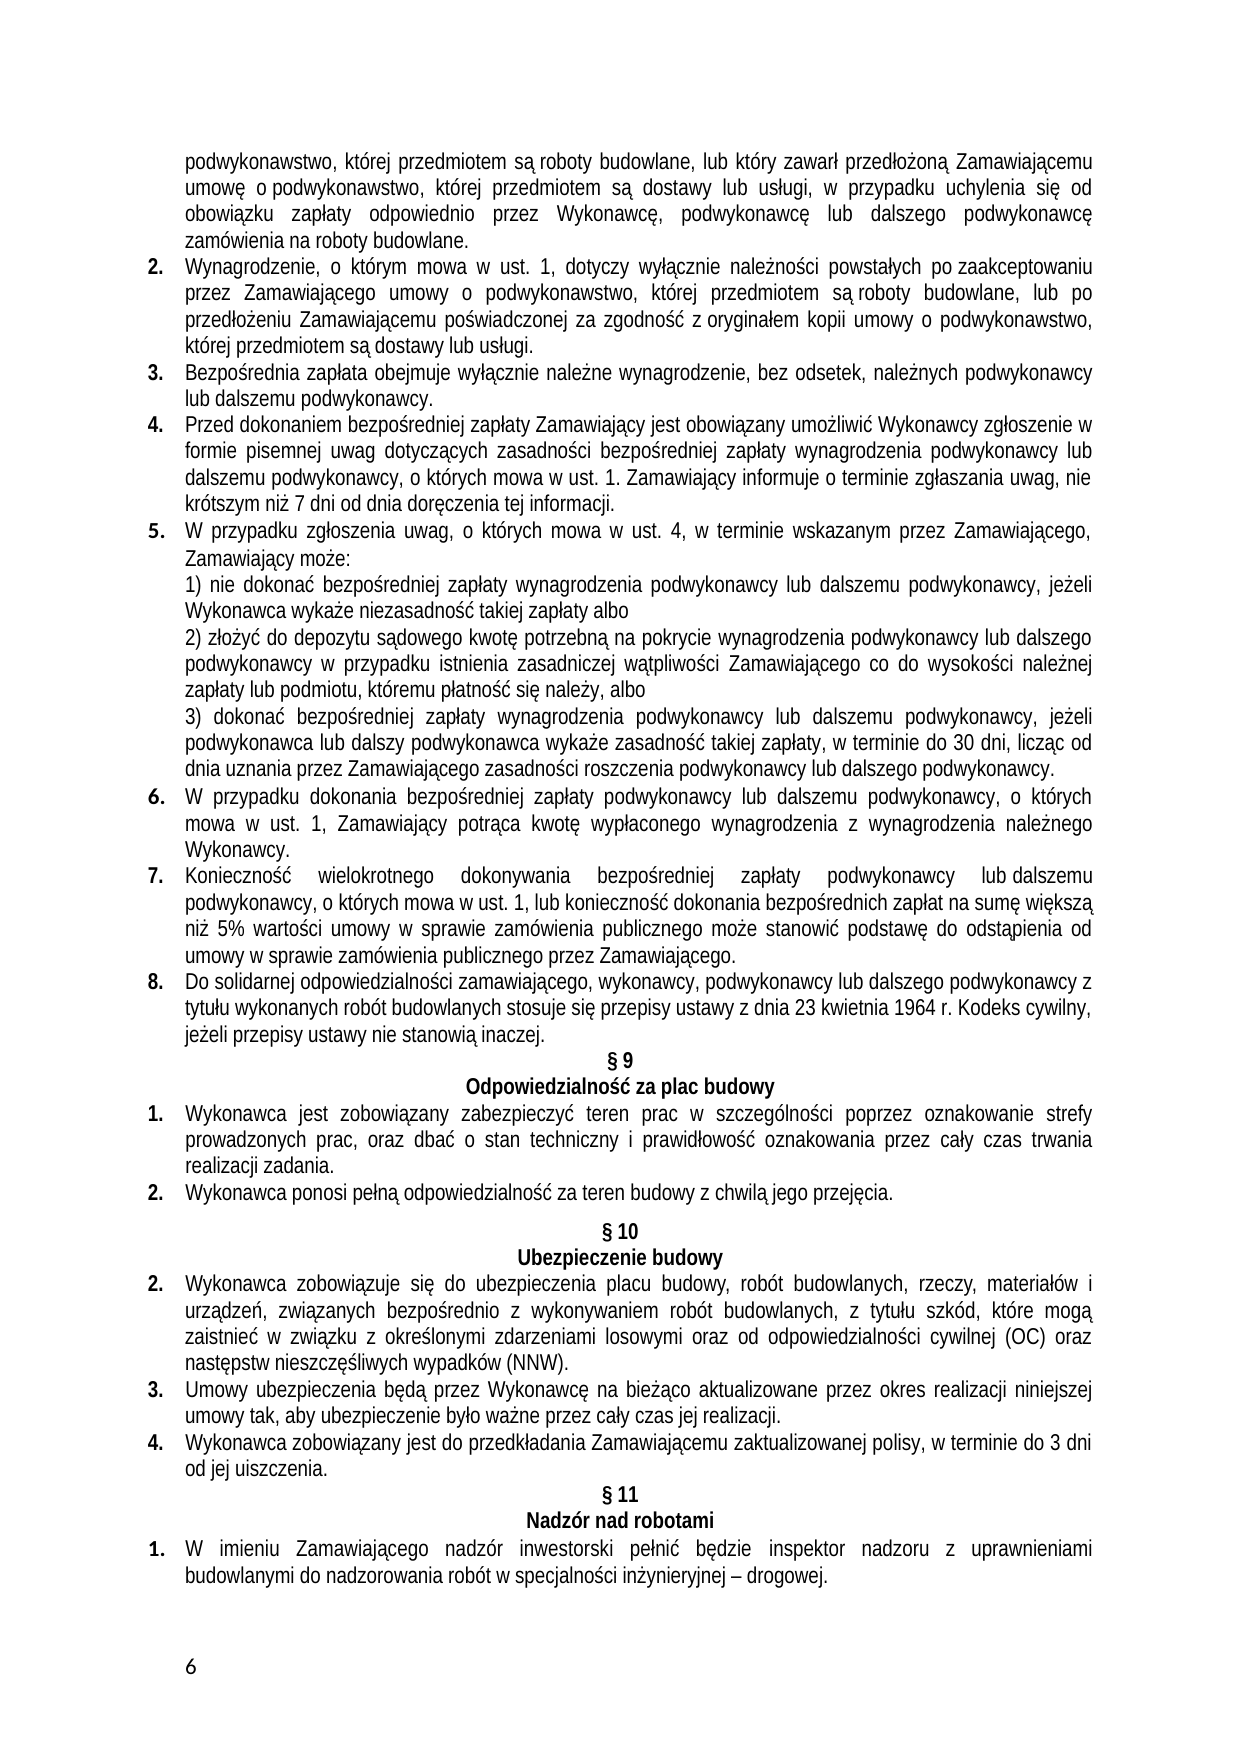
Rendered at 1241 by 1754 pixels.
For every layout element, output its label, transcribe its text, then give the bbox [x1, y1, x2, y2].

text § 10 [148, 1218, 1093, 1244]
list Konieczność wielokrotnego dokonywania bezpośredniej zapłaty podwykonawcy lub dalszemu podwykonawcy, o których mowa w ust. 1, lub konieczność dokonania bezpośrednich zapłat na sumę większą niż 5% wartości umowy w sprawie zamówienia publicznego może stanowić podstawę do odstąpienia od umowy w sprawie zamówienia publicznego przez Zamawiającego. [148, 862, 1093, 968]
text 1) nie dokonać bezpośredniej zapłaty wynagrodzenia podwykonawcy lub dalszemu podwykonawcy, jeżeli Wykonawca wykaże niezasadność takiej zapłaty albo [185, 571, 1093, 624]
list Bezpośrednia zapłata obejmuje wyłącznie należne wynagrodzenie, bez odsetek, należnych podwykonawcy lub dalszemu podwykonawcy. [148, 358, 1093, 411]
list Do solidarnej odpowiedzialności zamawiającego, wykonawcy, podwykonawcy lub dalszego podwykonawcy z tytułu wykonanych robót budowlanych stosuje się przepisy ustawy z dnia 23 kwietnia 1964 r. Kodeks cywilny, jeżeli przepisy ustawy nie stanowią inaczej. [148, 968, 1093, 1047]
text Nadzór nad robotami [148, 1507, 1093, 1534]
list Wykonawca ponosi pełną odpowiedzialność za teren budowy z chwilą jego przejęcia. [148, 1179, 1093, 1205]
list W przypadku dokonania bezpośredniej zapłaty podwykonawcy lub dalszemu podwykonawcy, o których mowa w ust. 1, Zamawiający potrąca kwotę wypłaconego wynagrodzenia z wynagrodzenia należnego Wykonawcy. [148, 782, 1093, 862]
list Wykonawca zobowiązany jest do przedkładania Zamawiającemu zaktualizowanej polisy, w terminie do 3 dni od jej uiszczenia. [148, 1428, 1093, 1481]
text Ubezpieczenie budowy [148, 1244, 1093, 1270]
list Wykonawca jest zobowiązany zabezpieczyć teren prac w szczególności poprzez oznakowanie strefy prowadzonych prac, oraz dbać o stan techniczny i prawidłowość oznakowania przez cały czas trwania realizacji zadania. [148, 1100, 1093, 1179]
list Wynagrodzenie, o którym mowa w ust. 1, dotyczy wyłącznie należności powstałych po zaakceptowaniu przez Zamawiającego umowy o podwykonawstwo, której przedmiotem są roboty budowlane, lub po przedłożeniu Zamawiającemu poświadczonej za zgodność z oryginałem kopii umowy o podwykonawstwo, której przedmiotem są dostawy lub usługi. [148, 253, 1093, 358]
text § 9 [148, 1047, 1093, 1073]
list W imieniu Zamawiającego nadzór inwestorski pełnić będzie inspektor nadzoru z uprawnieniami budowlanymi do nadzorowania robót w specjalności inżynieryjnej – drogowej. [148, 1534, 1093, 1588]
list Umowy ubezpieczenia będą przez Wykonawcę na bieżąco aktualizowane przez okres realizacji niniejszej umowy tak, aby ubezpieczenie było ważne przez cały czas jej realizacji. [148, 1376, 1093, 1428]
text 2) złożyć do depozytu sądowego kwotę potrzebną na pokrycie wynagrodzenia podwykonawcy lub dalszego podwykonawcy w przypadku istnienia zasadniczej wątpliwości Zamawiającego co do wysokości należnej zapłaty lub podmiotu, któremu płatność się należy, albo [185, 624, 1093, 703]
list Wykonawca zobowiązuje się do ubezpieczenia placu budowy, robót budowlanych, rzeczy, materiałów i urządzeń, związanych bezpośrednio z wykonywaniem robót budowlanych, z tytułu szkód, które mogą zaistnieć w związku z określonymi zdarzeniami losowymi oraz od odpowiedzialności cywilnej (OC) oraz następstw nieszczęśliwych wypadków (NNW). [148, 1270, 1093, 1376]
list W przypadku zgłoszenia uwag, o których mowa w ust. 4, w terminie wskazanym przez Zamawiającego, Zamawiający może: [148, 517, 1093, 571]
text § 11 [148, 1481, 1093, 1507]
text Odpowiedzialność za plac budowy [148, 1073, 1093, 1100]
list podwykonawstwo, której przedmiotem są roboty budowlane, lub który zawarł przedłożoną Zamawiającemu umowę o podwykonawstwo, której przedmiotem są dostawy lub usługi, w przypadku uchylenia się od obowiązku zapłaty odpowiednio przez Wykonawcę, podwykonawcę lub dalszego podwykonawcę zamówienia na roboty budowlane. [148, 148, 1093, 253]
text 3) dokonać bezpośredniej zapłaty wynagrodzenia podwykonawcy lub dalszemu podwykonawcy, jeżeli podwykonawca lub dalszy podwykonawca wykaże zasadność takiej zapłaty, w terminie do 30 dni, licząc od dnia uznania przez Zamawiającego zasadności roszczenia podwykonawcy lub dalszego podwykonawcy. [185, 703, 1093, 782]
list Przed dokonaniem bezpośredniej zapłaty Zamawiający jest obowiązany umożliwić Wykonawcy zgłoszenie w formie pisemnej uwag dotyczących zasadności bezpośredniej zapłaty wynagrodzenia podwykonawcy lub dalszemu podwykonawcy, o których mowa w ust. 1. Zamawiający informuje o terminie zgłaszania uwag, nie krótszym niż 7 dni od dnia doręczenia tej informacji. [148, 411, 1093, 517]
